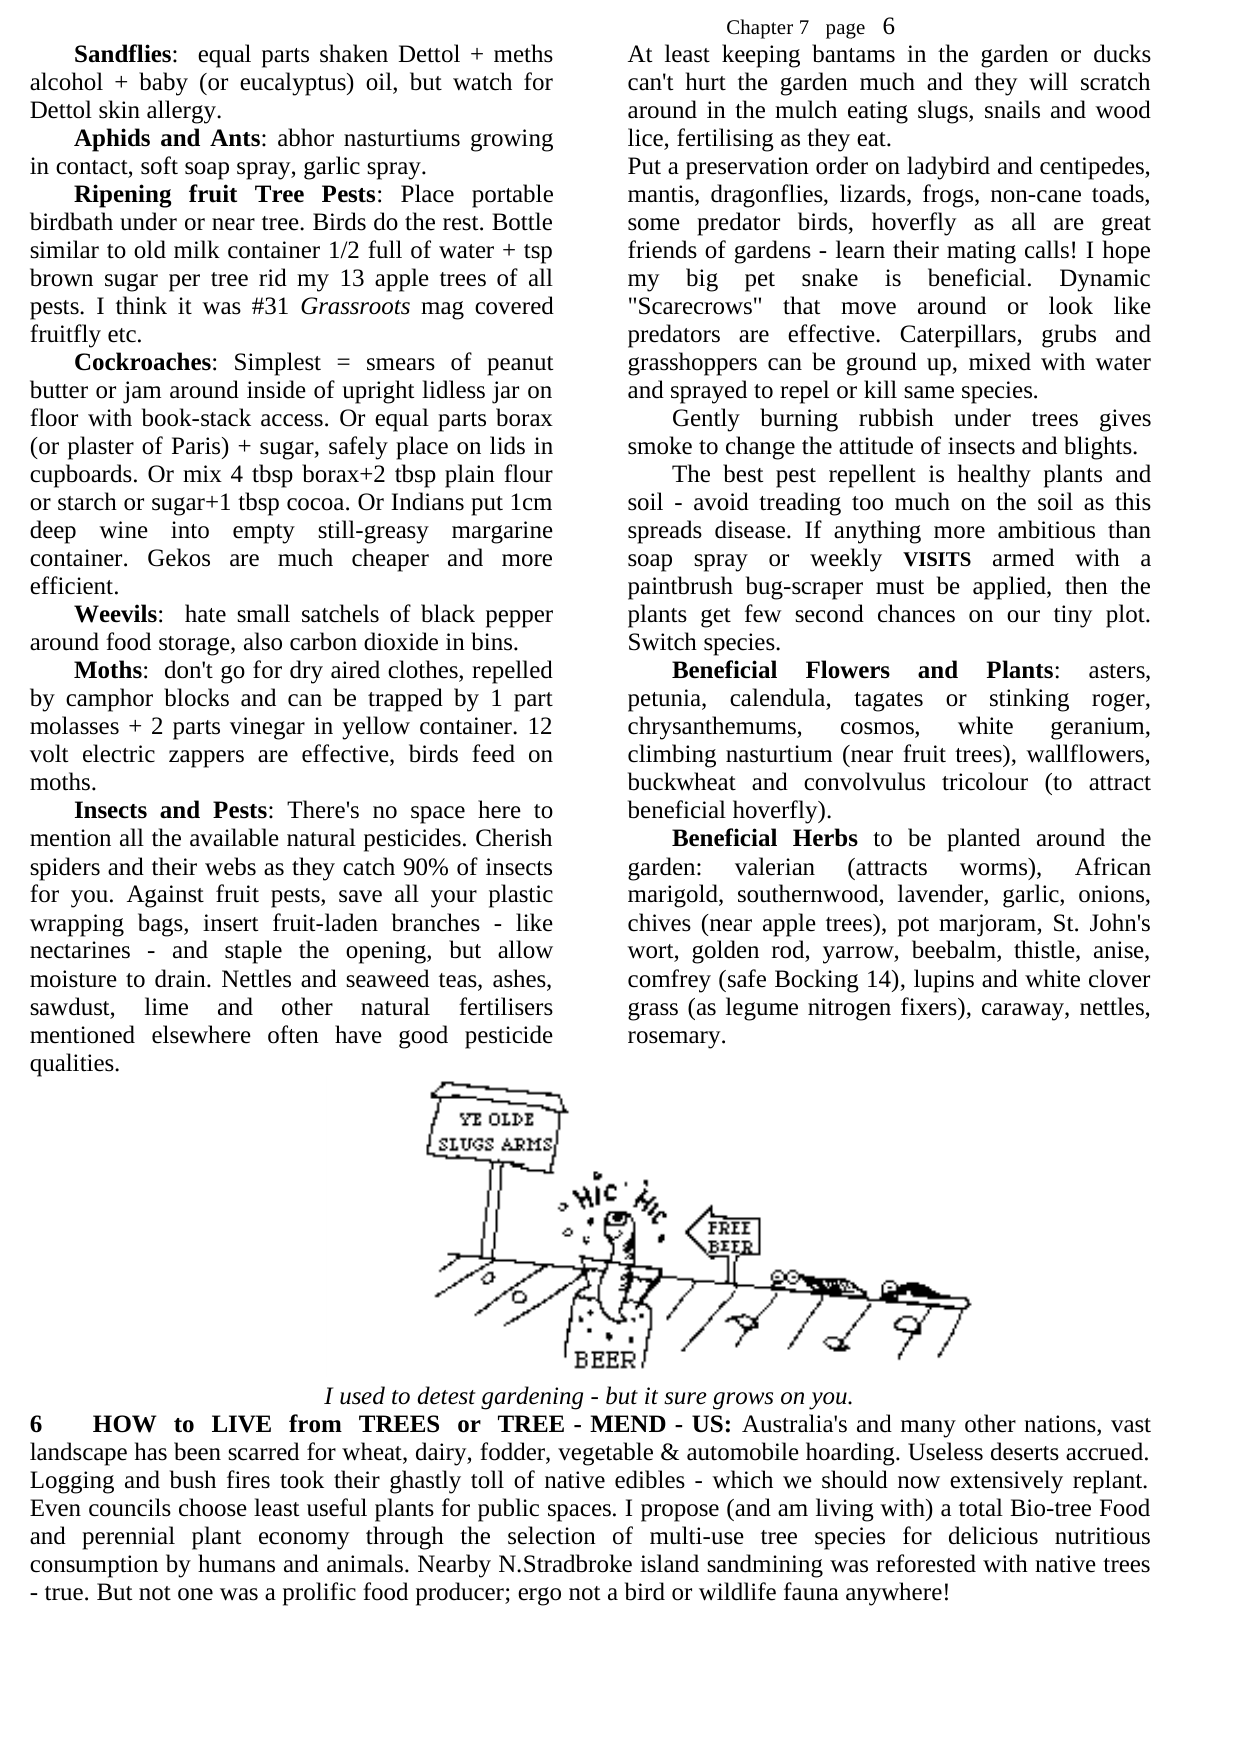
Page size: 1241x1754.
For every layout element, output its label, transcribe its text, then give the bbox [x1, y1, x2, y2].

text 6 HOW to LIVE from TREES or TREE - MEND - US: Australia's and many other nations, vast landscape has been scarred for wheat, dairy, fodder, vegetable & automobile hoarding. Useless deserts accrued. Logging and bush fires took their ghastly toll of native edibles - which we should now extensively replant. Even councils choose least useful plants for public spaces. I propose (and am living with) a total Bio-tree Food and perennial plant economy through the selection of multi-use tree species for delicious nutritious consumption by humans and animals. Nearby N.Stradbroke island sandmining was reforested with native trees - true. But not one was a prolific food producer; ergo not a bird or wildlife fauna anywhere! [29, 1410, 1151, 1606]
text Moths: don't go for dry aired clothes, repelled by camphor blocks and can be trapped by 1 part molasses + 2 parts vinegar in yellow container. 12 volt electric zappers are effective, birds feed on moths. [29, 656, 554, 796]
text Weevils: hate small satchels of black pepper around food storage, also carbon dioxide in bins. [29, 600, 554, 656]
text Sandflies: equal parts shaken Dettol + meths alcohol + baby (or eucalyptus) oil, but watch for Dettol skin allergy. [29, 40, 554, 124]
text Aphids and Ants: abhor nasturtiums growing in contact, soft soap spray, garlic spray. [29, 124, 554, 180]
text Gently burning rubbish under trees gives smoke to change the attitude of insects and blights. [627, 404, 1151, 460]
text The best pest repellent is healthy plants and soil - avoid treading too much on the soil as this spreads disease. If anything more ambitious than soap spray or weekly VISITS armed with a paintbrush bug-scraper must be applied, then the plants get few second chances on our tiny plot. Switch species. [627, 460, 1151, 656]
text I used to detest gardening - but it sure grows on you. [29, 1382, 1151, 1410]
text Ripening fruit Tree Pests: Place portable birdbath under or near tree. Birds do the rest. Bottle similar to old milk container 1/2 full of water + tsp brown sugar per tree rid my 13 apple trees of all pests. I think it was #31 Grassroots mag covered fruitfly etc. [29, 180, 554, 348]
text At least keeping bantams in the garden or ducks can't hurt the garden much and they will scratch around in the mulch eating slugs, snails and wood lice, fertilising as they eat. [627, 40, 1151, 152]
text Beneficial Flowers and Plants: asters, petunia, calendula, tagates or stinking roger, chrysanthemums, cosmos, white geranium, climbing nasturtium (near fruit trees), wallflowers, buckwheat and convolvulus tricolour (to attract beneficial hoverfly). [627, 656, 1151, 824]
text Cockroaches: Simplest = smears of peanut butter or jam around inside of upright lidless jar on floor with book-stack access. Or equal parts borax (or plaster of Paris) + sugar, safely place on lids in cupboards. Or mix 4 tbsp borax+2 tbsp plain flour or starch or sugar+1 tbsp cocoa. Or Indians put 1cm deep wine into empty still-greasy margarine container. Gekos are much cheaper and more efficient. [29, 348, 554, 600]
text Beneficial Herbs to be planted around the garden: valerian (attracts worms), African marigold, southernwood, lavender, garlic, onions, chives (near apple trees), pot marjoram, St. John's wort, golden rod, yarrow, beebalm, thistle, anise, comfrey (safe Bocking 14), lupins and white clover grass (as legume nitrogen fixers), caraway, nettles, rosemary. [627, 824, 1151, 1048]
text Insects and Pests: There's no space here to mention all the available natural pesticides. Cherish spiders and their webs as they catch 90% of insects for you. Against fruit pests, save all your plastic wrapping bags, insert fruit-laden branches - like nectarines - and staple the opening, but allow moisture to drain. Nettles and seaweed teas, ashes, sawdust, lime and other natural fertilisers mentioned elsewhere often have good pesticide qualities. [29, 796, 554, 1077]
text Put a preservation order on ladybird and centipedes, mantis, dragonflies, lizards, frogs, non-cane toads, some predator birds, hoverfly as all are great friends of gardens - learn their mating calls! I hope my big pet snake is beneficial. Dynamic "Scarecrows" that move around or look like predators are effective. Caterpillars, grubs and grasshoppers can be ground up, mixed with water and sprayed to repel or kill same species. [627, 152, 1151, 404]
